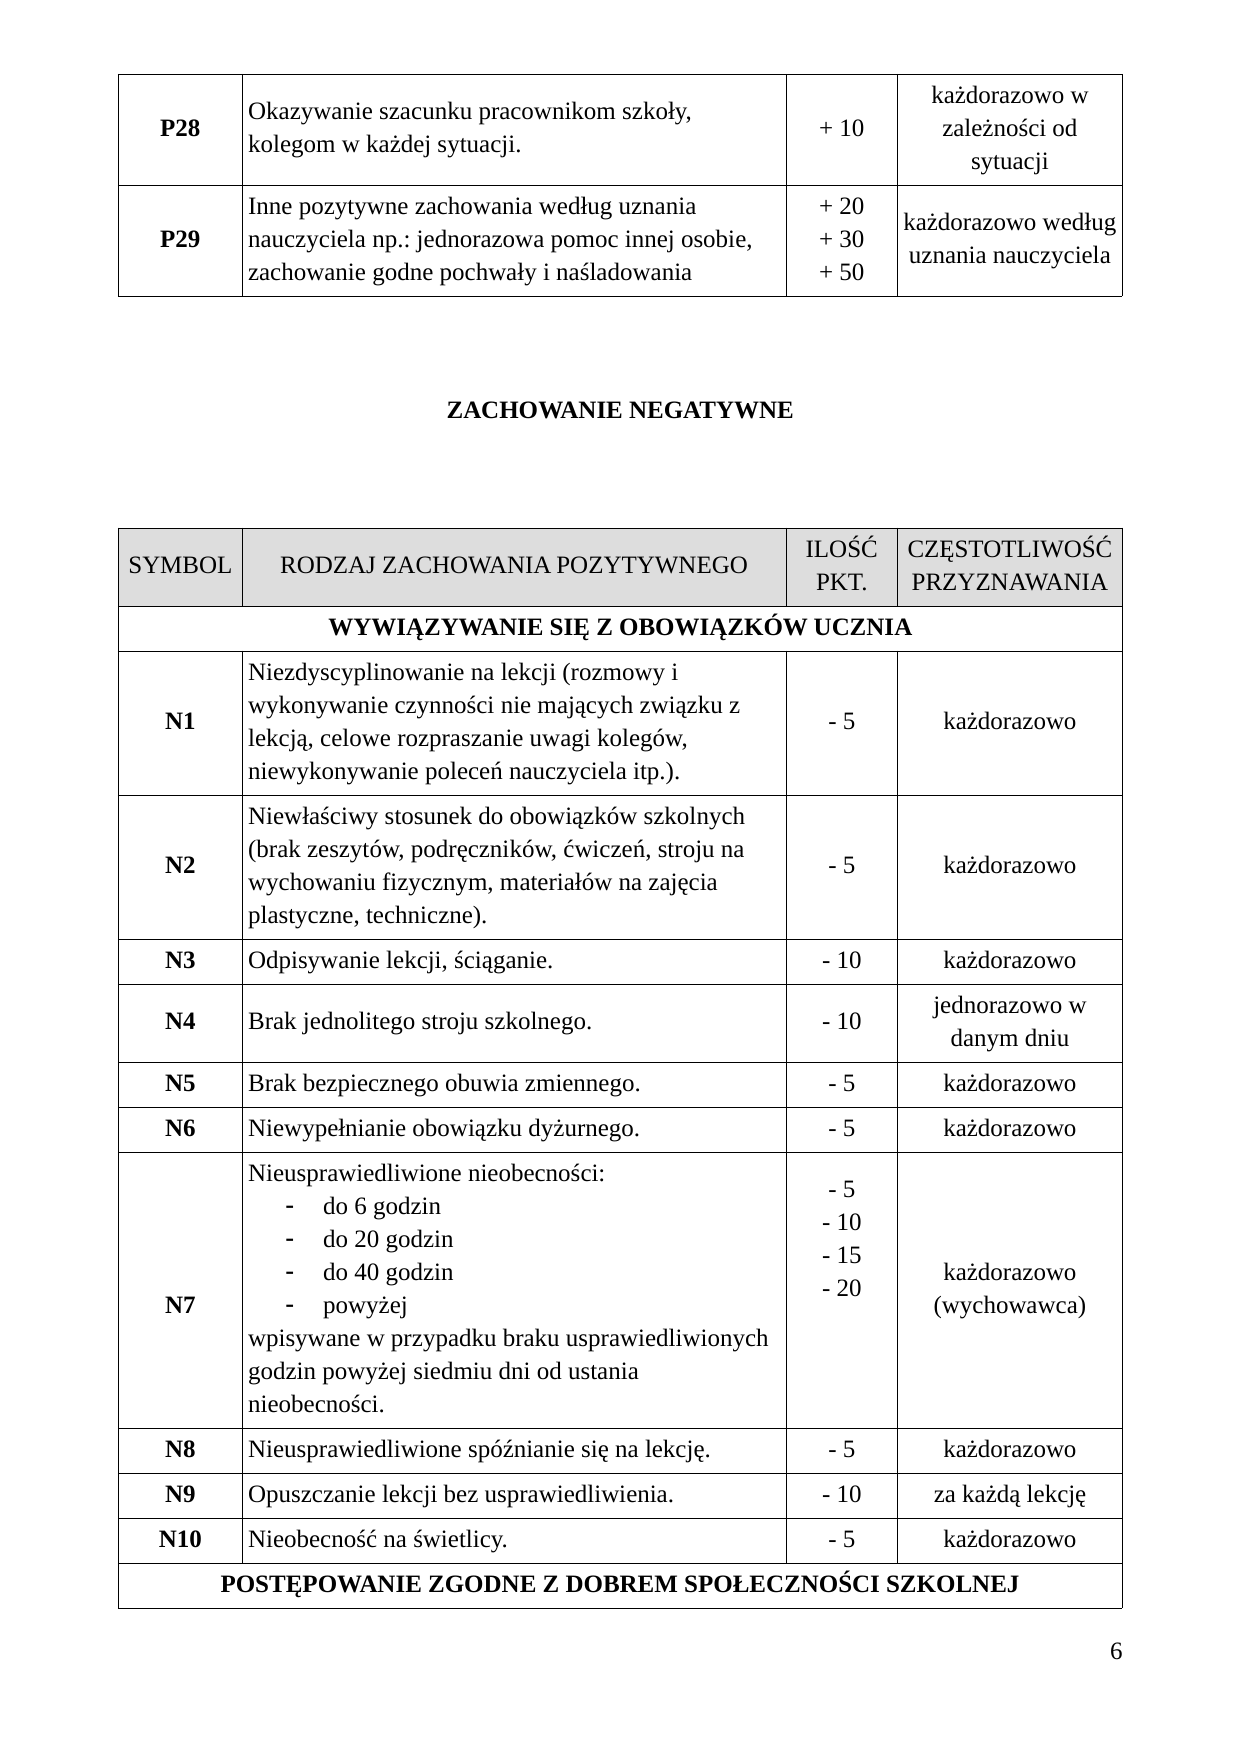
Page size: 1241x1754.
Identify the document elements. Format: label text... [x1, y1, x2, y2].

table_cell za każdą lekcję [898, 1474, 1122, 1518]
table_cell - 5 [787, 796, 897, 939]
table_cell Inne pozytywne zachowania według uznania nauczyciela np.: jednorazowa pomoc innej osobie, zachowanie godne pochwały i naśladowania [243, 186, 786, 296]
table_cell Nieusprawiedliwione spóźnianie się na lekcję. [243, 1429, 786, 1473]
table_cell każdorazowo [898, 940, 1122, 984]
table_cell N7 [119, 1153, 242, 1428]
table_cell - 10 [787, 940, 897, 984]
table_cell Odpisywanie lekcji, ściąganie. [243, 940, 786, 984]
table_cell - 5 [787, 1519, 897, 1563]
table_cell Nieobecność na świetlicy. [243, 1519, 786, 1563]
table_cell jednorazowo w danym dniu [898, 985, 1122, 1062]
table_cell każdorazowo według uznania nauczyciela [898, 186, 1122, 296]
table_cell + 10 [787, 75, 897, 185]
table_cell - 5 [787, 1063, 897, 1107]
table_cell Okazywanie szacunku pracownikom szkoły, kolegom w każdej sytuacji. [243, 75, 786, 185]
table_cell P29 [119, 186, 242, 296]
table_cell - 10 [787, 1474, 897, 1518]
table_cell - 5 [787, 1429, 897, 1473]
table_cell - 5 [787, 652, 897, 794]
table_cell N2 [119, 796, 242, 939]
table_cell N3 [119, 940, 242, 984]
table_cell każdorazowo (wychowawca) [898, 1153, 1122, 1428]
table_cell N6 [119, 1108, 242, 1152]
table_cell - 5 [787, 1108, 897, 1152]
table_cell każdorazowo [898, 1519, 1122, 1563]
table_header ILOŚĆ PKT. [787, 529, 897, 606]
table_cell każdorazowo [898, 1429, 1122, 1473]
table_cell N9 [119, 1474, 242, 1518]
table_cell - 5 - 10 - 15 - 20 [787, 1153, 897, 1428]
table_cell WYWIĄZYWANIE SIĘ Z OBOWIĄZKÓW UCZNIA [119, 607, 1122, 651]
table_cell - 10 [787, 985, 897, 1062]
table_cell N10 [119, 1519, 242, 1563]
table_cell N8 [119, 1429, 242, 1473]
table_cell N1 [119, 652, 242, 794]
table_cell N5 [119, 1063, 242, 1107]
table_cell Niewypełnianie obowiązku dyżurnego. [243, 1108, 786, 1152]
table_cell Opuszczanie lekcji bez usprawiedliwienia. [243, 1474, 786, 1518]
table_header CZĘSTOTLIWOŚĆ PRZYZNAWANIA [898, 529, 1122, 606]
table_cell każdorazowo w zależności od sytuacji [898, 75, 1122, 185]
table_cell każdorazowo [898, 1108, 1122, 1152]
table_cell Nieusprawiedliwione nieobecności: do 6 godzin do 20 godzin do 40 godzin powyżej wpisywane w przypadku braku usprawiedliwionych godzin powyżej siedmiu dni od ustania nieobecności. [243, 1153, 786, 1428]
table_header RODZAJ ZACHOWANIA POZYTYWNEGO [243, 529, 786, 606]
table_cell każdorazowo [898, 796, 1122, 939]
table_cell Niewłaściwy stosunek do obowiązków szkolnych (brak zeszytów, podręczników, ćwiczeń, stroju na wychowaniu fizycznym, materiałów na zajęcia plastyczne, techniczne). [243, 796, 786, 939]
table_cell N4 [119, 985, 242, 1062]
table_cell P28 [119, 75, 242, 185]
table_cell + 20 + 30 + 50 [787, 186, 897, 296]
table_cell każdorazowo [898, 1063, 1122, 1107]
text ZACHOWANIE NEGATYWNE [118, 395, 1122, 424]
table_cell Niezdyscyplinowanie na lekcji (rozmowy i wykonywanie czynności nie mających związku z lekcją, celowe rozpraszanie uwagi kolegów, niewykonywanie poleceń nauczyciela itp.). [243, 652, 786, 794]
table_header SYMBOL [119, 529, 242, 606]
table_cell POSTĘPOWANIE ZGODNE Z DOBREM SPOŁECZNOŚCI SZKOLNEJ [119, 1564, 1122, 1608]
table_cell Brak jednolitego stroju szkolnego. [243, 985, 786, 1062]
table_cell Brak bezpiecznego obuwia zmiennego. [243, 1063, 786, 1107]
table_cell każdorazowo [898, 652, 1122, 794]
